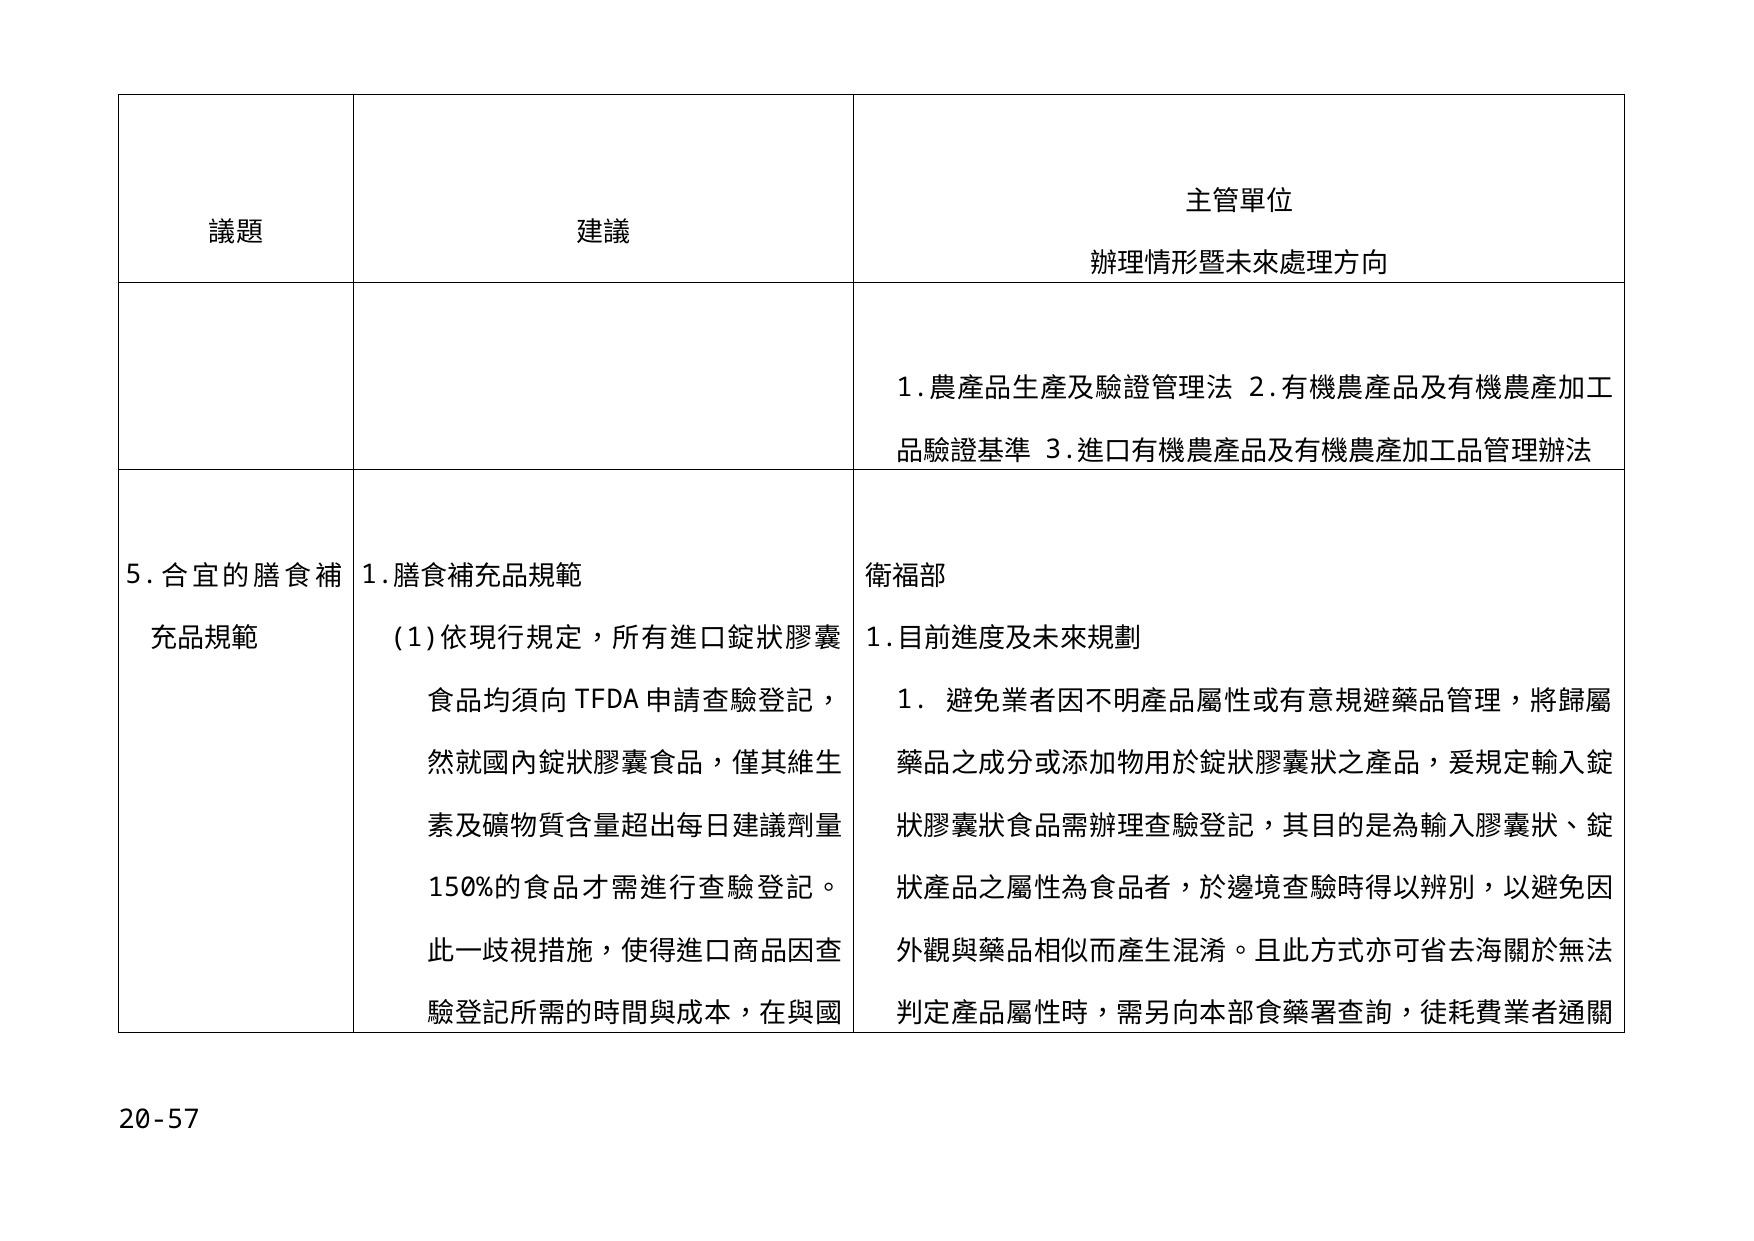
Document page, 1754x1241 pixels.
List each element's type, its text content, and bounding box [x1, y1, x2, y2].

table_cell 衛福部 1.目前進度及未來規劃 1. 避免業者因不明產品屬性或有意規避藥品管理，將歸屬藥品之成分或添加物用於錠狀膠囊狀之產品，爰規定輸入錠狀膠囊狀食品需辦理查驗登記，其目的是為輸入膠囊狀、錠狀產品之屬性為食品者，於邊境查驗時得以辨別，以避免因外觀與藥品相似而產生混淆。且此方式亦可省去海關於無法判定產品屬性時，需另向本部食藥署查詢，徒耗費業者通關 [854, 470, 1624, 1032]
table_header 建議 [354, 95, 853, 282]
table_cell 1.膳食補充品規範 (1)依現行規定，所有進口錠狀膠囊食品均須向TFDA申請查驗登記，然就國內錠狀膠囊食品，僅其維生素及礦物質含量超出每日建議劑量150%的食品才需進行查驗登記。此一歧視措施，使得進口商品因查驗登記所需的時間與成本，在與國 [354, 470, 853, 1032]
table_header 主管單位 辦理情形暨未來處理方向 [854, 95, 1624, 282]
table_cell 5.合宜的膳食補充品規範 [119, 470, 353, 1032]
table_cell [354, 283, 853, 469]
table_cell [119, 283, 353, 469]
table_cell 1.農產品生產及驗證管理法 2.有機農產品及有機農產加工品驗證基準 3.進口有機農產品及有機農產加工品管理辦法 [854, 283, 1624, 469]
table_header 議題 [119, 95, 353, 282]
